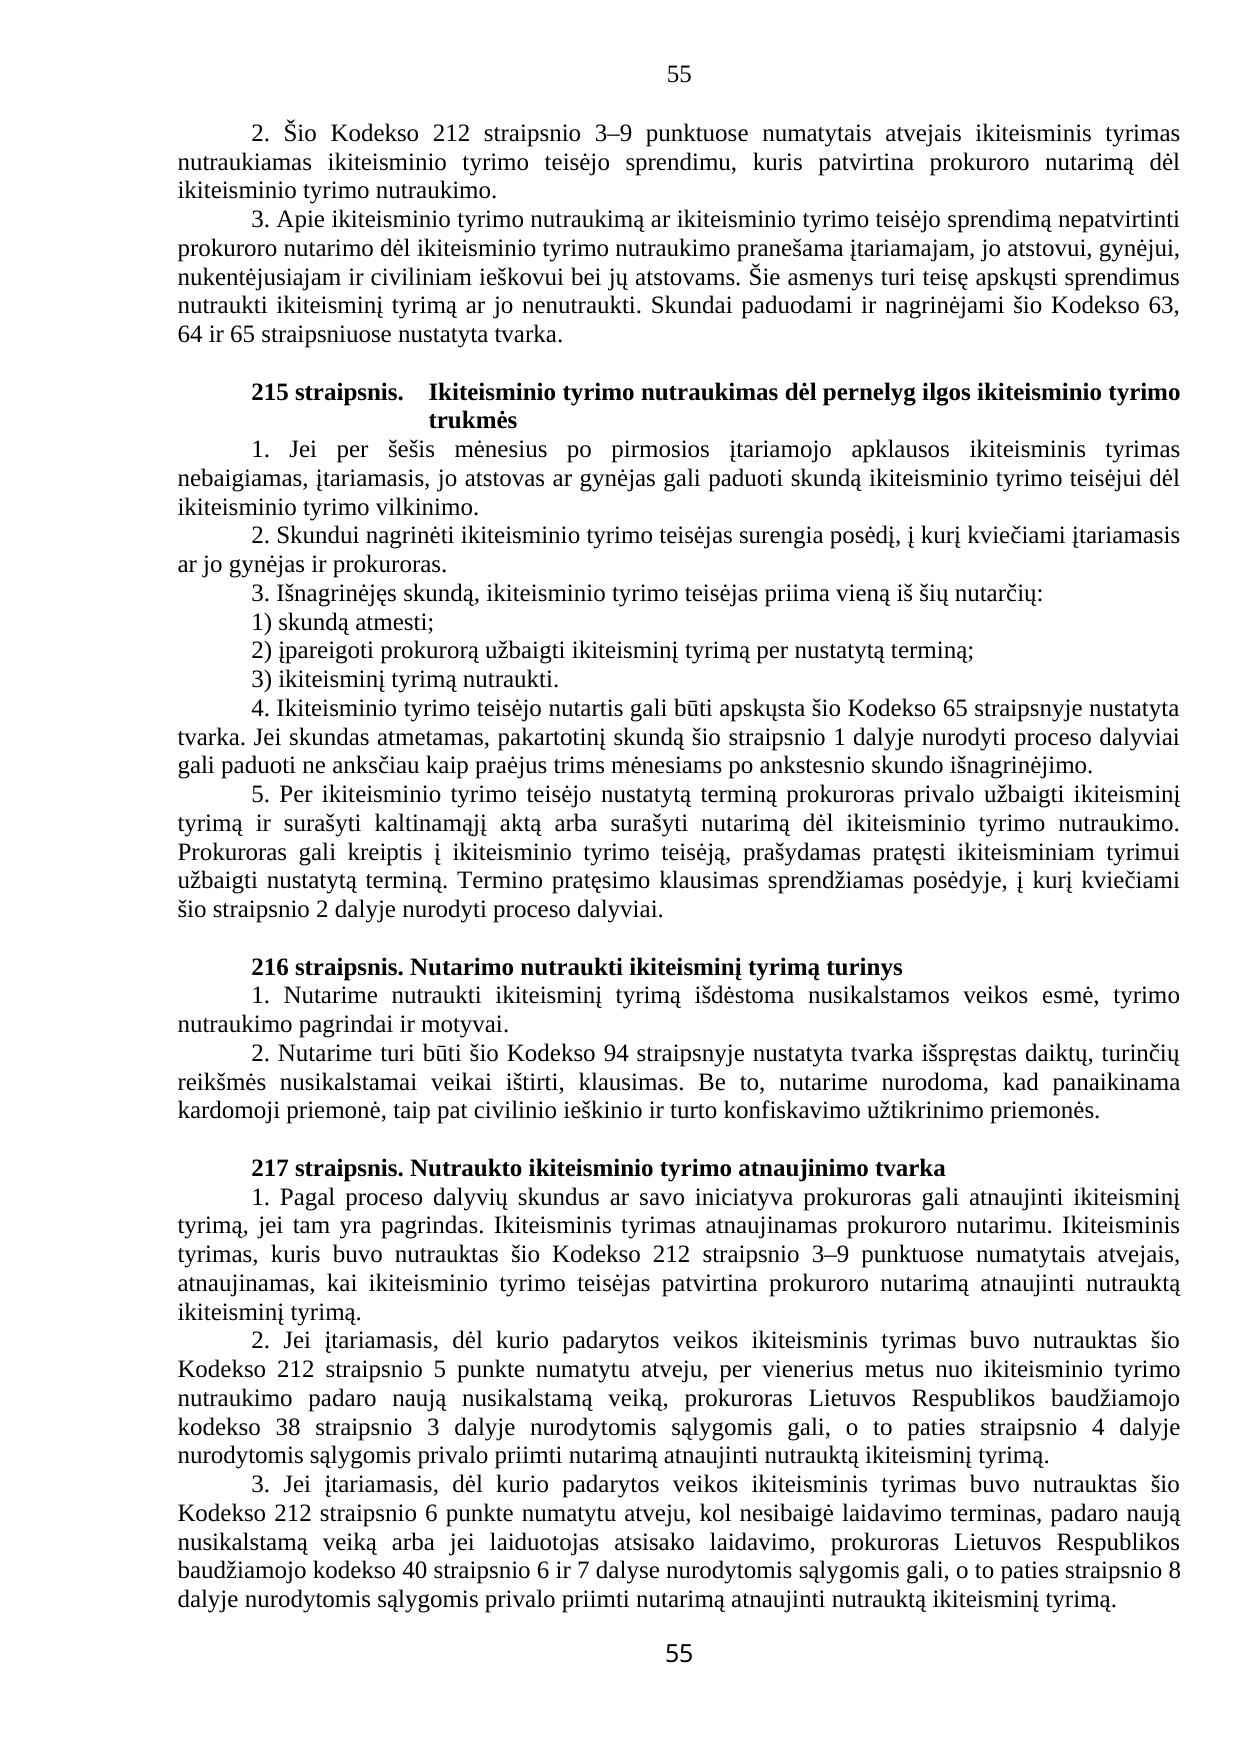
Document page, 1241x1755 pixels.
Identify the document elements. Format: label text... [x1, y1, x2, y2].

text 216 straipsnis. Nutarimo nutraukti ikiteisminį tyrimą turinys [177, 952, 1181, 981]
text 4. Ikiteisminio tyrimo teisėjo nutartis gali būti apskųsta šio Kodekso 65 straipsnyje nustatyta tvarka. Jei skundas atmetamas, pakartotinį skundą šio straipsnio 1 dalyje nurodyti proceso dalyviai gali paduoti ne anksčiau kaip praėjus trims mėnesiams po ankstesnio skundo išnagrinėjimo. [177, 693, 1181, 779]
text 1. Jei per šešis mėnesius po pirmosios įtariamojo apklausos ikiteisminis tyrimas nebaigiamas, įtariamasis, jo atstovas ar gynėjas gali paduoti skundą ikiteisminio tyrimo teisėjui dėl ikiteisminio tyrimo vilkinimo. [177, 434, 1181, 521]
text 3. Išnagrinėjęs skundą, ikiteisminio tyrimo teisėjas priima vieną iš šių nutarčių: [177, 578, 1181, 607]
text 2. Skundui nagrinėti ikiteisminio tyrimo teisėjas surengia posėdį, į kurį kviečiami įtariamasis ar jo gynėjas ir prokuroras. [177, 521, 1181, 578]
text 5. Per ikiteisminio tyrimo teisėjo nustatytą terminą prokuroras privalo užbaigti ikiteisminį tyrimą ir surašyti kaltinamąjį aktą arba surašyti nutarimą dėl ikiteisminio tyrimo nutraukimo. Prokuroras gali kreiptis į ikiteisminio tyrimo teisėją, prašydamas pratęsti ikiteisminiam tyrimui užbaigti nustatytą terminą. Termino pratęsimo klausimas sprendžiamas posėdyje, į kurį kviečiami šio straipsnio 2 dalyje nurodyti proceso dalyviai. [177, 779, 1181, 923]
text 1. Pagal proceso dalyvių skundus ar savo iniciatyva prokuroras gali atnaujinti ikiteisminį tyrimą, jei tam yra pagrindas. Ikiteisminis tyrimas atnaujinamas prokuroro nutarimu. Ikiteisminis tyrimas, kuris buvo nutrauktas šio Kodekso 212 straipsnio 3–9 punktuose numatytais atvejais, atnaujinamas, kai ikiteisminio tyrimo teisėjas patvirtina prokuroro nutarimą atnaujinti nutrauktą ikiteisminį tyrimą. [177, 1182, 1181, 1326]
text 2. Nutarime turi būti šio Kodekso 94 straipsnyje nustatyta tvarka išspręstas daiktų, turinčių reikšmės nusikalstamai veikai ištirti, klausimas. Be to, nutarime nurodoma, kad panaikinama kardomoji priemonė, taip pat civilinio ieškinio ir turto konfiskavimo užtikrinimo priemonės. [177, 1038, 1181, 1124]
text 215 straipsnis. Ikiteisminio tyrimo nutraukimas dėl pernelyg ilgos ikiteisminio tyrimo trukmės [251, 377, 1181, 434]
text 2. Jei įtariamasis, dėl kurio padarytos veikos ikiteisminis tyrimas buvo nutrauktas šio Kodekso 212 straipsnio 5 punkte numatytu atveju, per vienerius metus nuo ikiteisminio tyrimo nutraukimo padaro naują nusikalstamą veiką, prokuroras Lietuvos Respublikos baudžiamojo kodekso 38 straipsnio 3 dalyje nurodytomis sąlygomis gali, o to paties straipsnio 4 dalyje nurodytomis sąlygomis privalo priimti nutarimą atnaujinti nutrauktą ikiteisminį tyrimą. [177, 1326, 1181, 1469]
text 3. Apie ikiteisminio tyrimo nutraukimą ar ikiteisminio tyrimo teisėjo sprendimą nepatvirtinti prokuroro nutarimo dėl ikiteisminio tyrimo nutraukimo pranešama įtariamajam, jo atstovui, gynėjui, nukentėjusiajam ir civiliniam ieškovui bei jų atstovams. Šie asmenys turi teisę apskųsti sprendimus nutraukti ikiteisminį tyrimą ar jo nenutraukti. Skundai paduodami ir nagrinėjami šio Kodekso 63, 64 ir 65 straipsniuose nustatyta tvarka. [177, 204, 1181, 348]
text 2) įpareigoti prokurorą užbaigti ikiteisminį tyrimą per nustatytą terminą; [177, 636, 1181, 664]
text 1) skundą atmesti; [177, 607, 1181, 636]
text 2. Šio Kodekso 212 straipsnio 3–9 punktuose numatytais atvejais ikiteisminis tyrimas nutraukiamas ikiteisminio tyrimo teisėjo sprendimu, kuris patvirtina prokuroro nutarimą dėl ikiteisminio tyrimo nutraukimo. [177, 118, 1181, 204]
text 217 straipsnis. Nutraukto ikiteisminio tyrimo atnaujinimo tvarka [177, 1153, 1181, 1182]
text 3) ikiteisminį tyrimą nutraukti. [177, 664, 1181, 693]
text 3. Jei įtariamasis, dėl kurio padarytos veikos ikiteisminis tyrimas buvo nutrauktas šio Kodekso 212 straipsnio 6 punkte numatytu atveju, kol nesibaigė laidavimo terminas, padaro naują nusikalstamą veiką arba jei laiduotojas atsisako laidavimo, prokuroras Lietuvos Respublikos baudžiamojo kodekso 40 straipsnio 6 ir 7 dalyse nurodytomis sąlygomis gali, o to paties straipsnio 8 dalyje nurodytomis sąlygomis privalo priimti nutarimą atnaujinti nutrauktą ikiteisminį tyrimą. [177, 1469, 1181, 1613]
text 1. Nutarime nutraukti ikiteisminį tyrimą išdėstoma nusikalstamos veikos esmė, tyrimo nutraukimo pagrindai ir motyvai. [177, 981, 1181, 1038]
